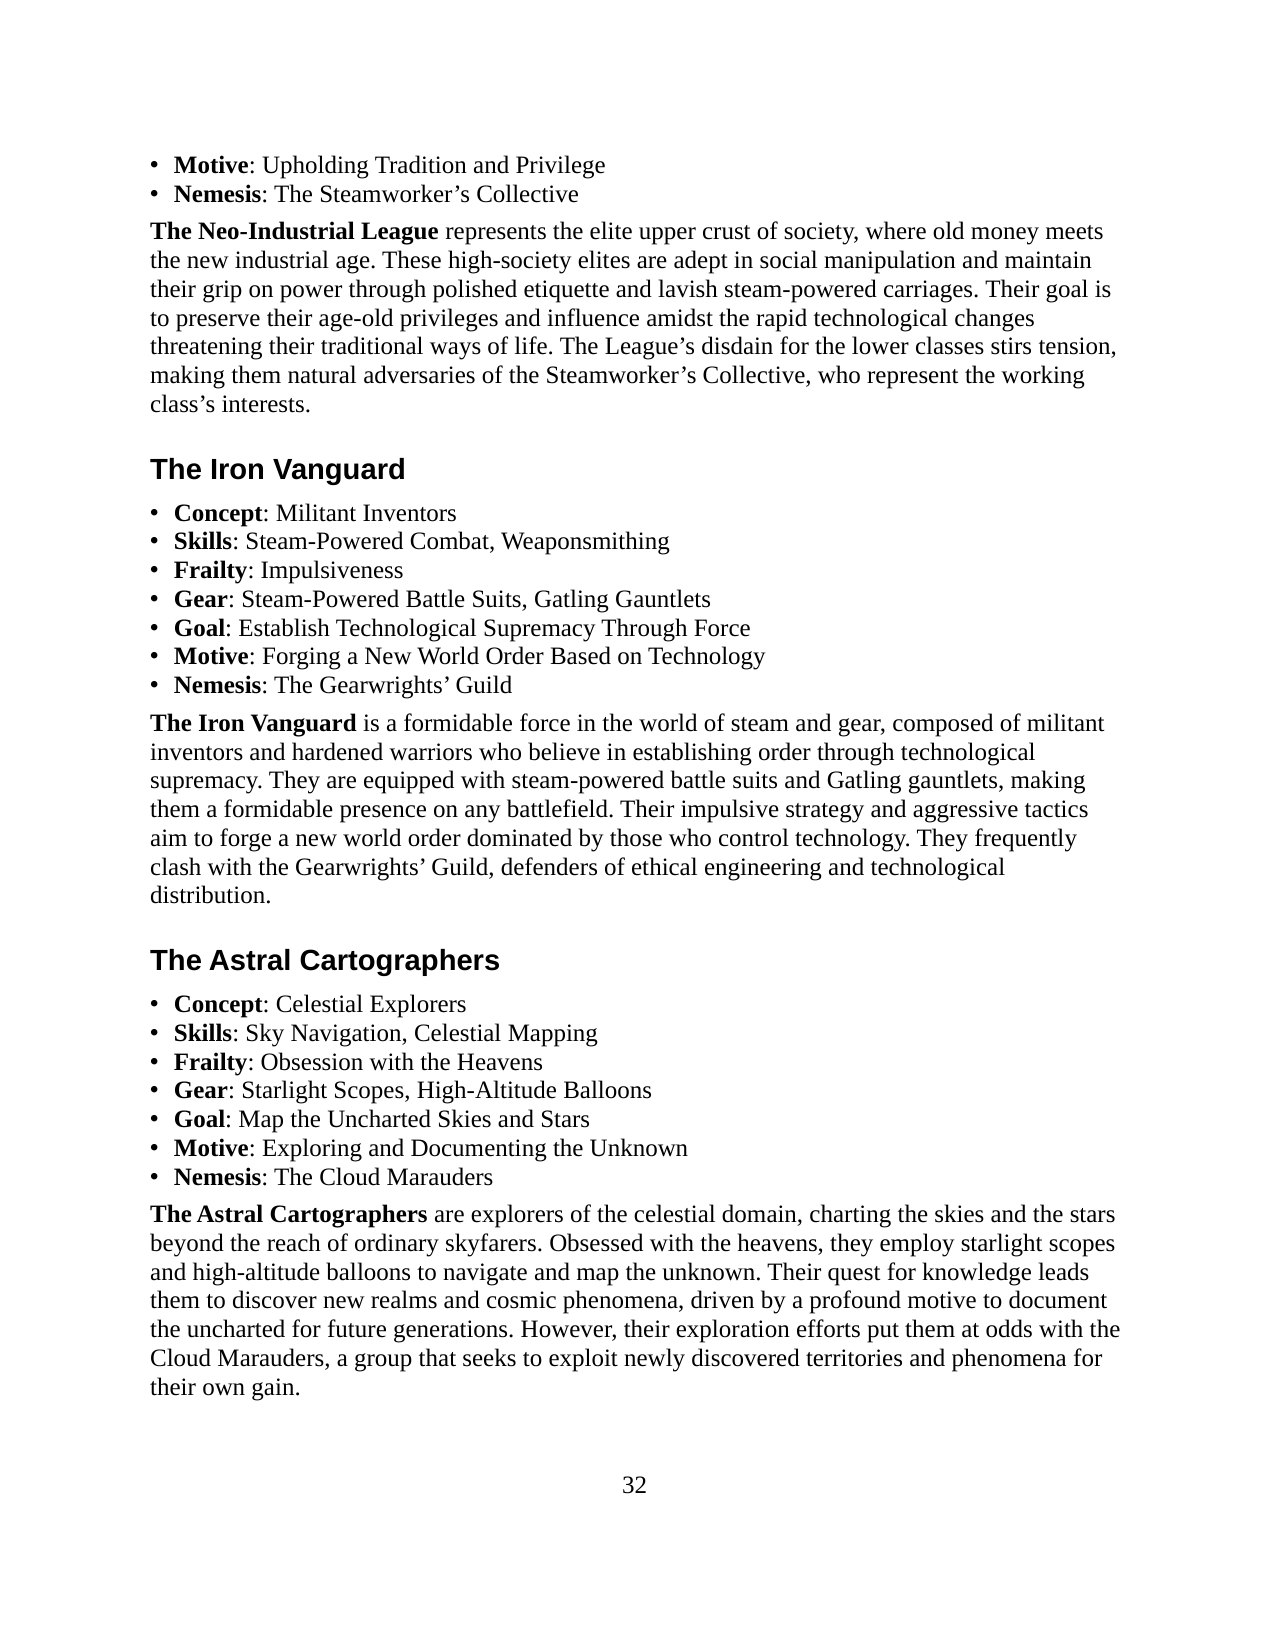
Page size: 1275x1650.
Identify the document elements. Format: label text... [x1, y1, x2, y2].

list Gear: Steam-Powered Battle Suits, Gatling Gauntlets [150, 584, 1125, 613]
text The Astral Cartographers are explorers of the celestial domain, charting the skies and the stars beyond the reach of ordinary skyfarers. Obsessed with the heavens, they employ starlight scopes and high-altitude balloons to navigate and map the unknown. Their quest for knowledge leads them to discover new realms and cosmic phenomena, driven by a profound motive to document the uncharted for future generations. However, their exploration efforts put them at odds with the Cloud Marauders, a group that seeks to exploit newly discovered territories and phenomena for their own gain. [150, 1199, 1125, 1401]
list Motive: Upholding Tradition and Privilege [150, 150, 1125, 179]
list Nemesis: The Gearwrights’ Guild [150, 670, 1125, 699]
list Nemesis: The Steamworker’s Collective [150, 179, 1125, 207]
list Gear: Starlight Scopes, High-Altitude Balloons [150, 1075, 1125, 1104]
list Frailty: Obsession with the Heavens [150, 1047, 1125, 1075]
list Goal: Establish Technological Supremacy Through Force [150, 613, 1125, 641]
subtitle The Iron Vanguard [150, 452, 1125, 485]
subtitle The Astral Cartographers [150, 943, 1125, 977]
list Goal: Map the Uncharted Skies and Stars [150, 1104, 1125, 1133]
text The Iron Vanguard is a formidable force in the world of steam and gear, composed of militant inventors and hardened warriors who believe in establishing order through technological supremacy. They are equipped with steam-powered battle suits and Gatling gauntlets, making them a formidable presence on any battlefield. Their impulsive strategy and aggressive tactics aim to forge a new world order dominated by those who control technology. They frequently clash with the Gearwrights’ Guild, defenders of ethical engineering and technological distribution. [150, 708, 1125, 909]
list Nemesis: The Cloud Marauders [150, 1162, 1125, 1190]
list Skills: Sky Navigation, Celestial Mapping [150, 1018, 1125, 1047]
list Motive: Exploring and Documenting the Unknown [150, 1133, 1125, 1162]
list Concept: Militant Inventors [150, 498, 1125, 526]
list Motive: Forging a New World Order Based on Technology [150, 641, 1125, 670]
list Frailty: Impulsiveness [150, 555, 1125, 584]
list Skills: Steam-Powered Combat, Weaponsmithing [150, 526, 1125, 555]
list Concept: Celestial Explorers [150, 989, 1125, 1018]
text The Neo-Industrial League represents the elite upper crust of society, where old money meets the new industrial age. These high-society elites are adept in social manipulation and maintain their grip on power through polished etiquette and lavish steam-powered carriages. Their goal is to preserve their age-old privileges and influence amidst the rapid technological changes threatening their traditional ways of life. The League’s disdain for the lower classes stirs tension, making them natural adversaries of the Steamworker’s Collective, who represent the working class’s interests. [150, 216, 1125, 418]
